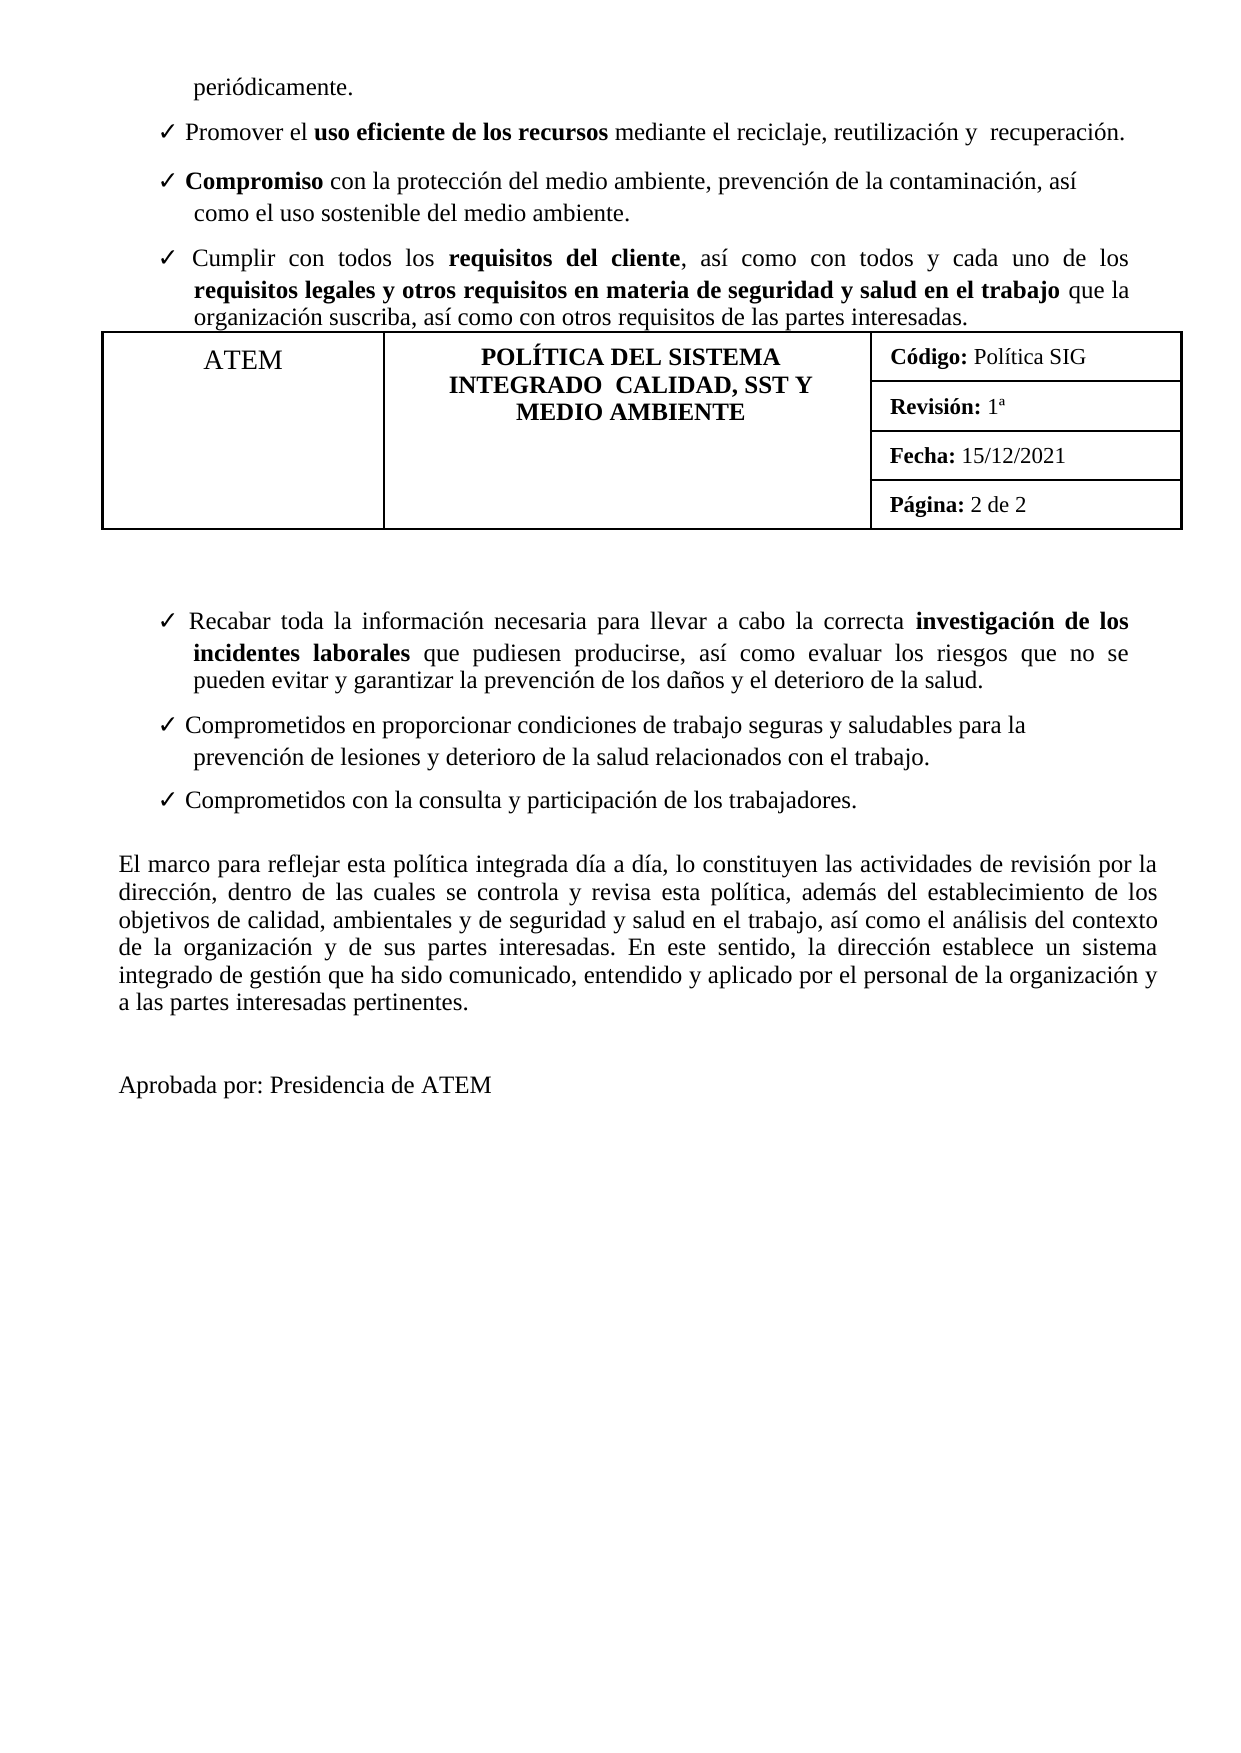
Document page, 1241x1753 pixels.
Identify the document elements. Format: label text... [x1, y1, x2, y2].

text periódicamente. [193, 74, 1129, 101]
text El marco para reflejar esta política integrada día a día, lo constituyen las actividades de revisión por la dirección, dentro de las cuales se controla y revisa esta política, además del establecimiento de los objetivos de calidad, ambientales y de seguridad y salud en el trabajo, así como el análisis del contexto de la organización y de sus partes interesadas. En este sentido, la dirección establece un sistema integrado de gestión que ha sido comunicado, entendido y aplicado por el personal de la organización y a las partes interesadas pertinentes. [118, 851, 1159, 1016]
text ✓ Comprometidos en proporcionar condiciones de trabajo seguras y saludables para la prevención de lesiones y deterioro de la salud relacionados con el trabajo. [157, 694, 1129, 771]
table_cell Revisión: 1ª [872, 382, 1180, 429]
table_cell Página: 2 de 2 [872, 481, 1180, 528]
table_header ATEM [104, 333, 383, 528]
text Aprobada por: Presidencia de ATEM [118, 1070, 1182, 1099]
text ✓ Cumplir con todos los requisitos del cliente, así como con todos y cada uno de los requisitos legales y otros requisitos en materia de seguridad y salud en el trabajo que la organización suscriba, así como con otros requisitos de las partes interesadas. [157, 227, 1129, 331]
text ✓ Comprometidos con la consulta y participación de los trabajadores. [157, 771, 1182, 822]
table_header POLÍTICA DEL SISTEMA INTEGRADO CALIDAD, SST Y MEDIO AMBIENTE [385, 333, 870, 528]
text ✓ Recabar toda la información necesaria para llevar a cabo la correcta investigación de los incidentes laborales que pudiesen producirse, así como evaluar los riesgos que no se pueden evitar y garantizar la prevención de los daños y el deterioro de la salud. [157, 591, 1129, 694]
table_header Código: Política SIG [872, 333, 1180, 380]
text ✓ Promover el uso eficiente de los recursos mediante el reciclaje, reutilización y recuperación. [157, 102, 1129, 150]
table_cell Fecha: 15/12/2021 [872, 432, 1180, 479]
text ✓ Compromiso con la protección del medio ambiente, prevención de la contaminación, así como el uso sostenible del medio ambiente. [157, 151, 1129, 226]
